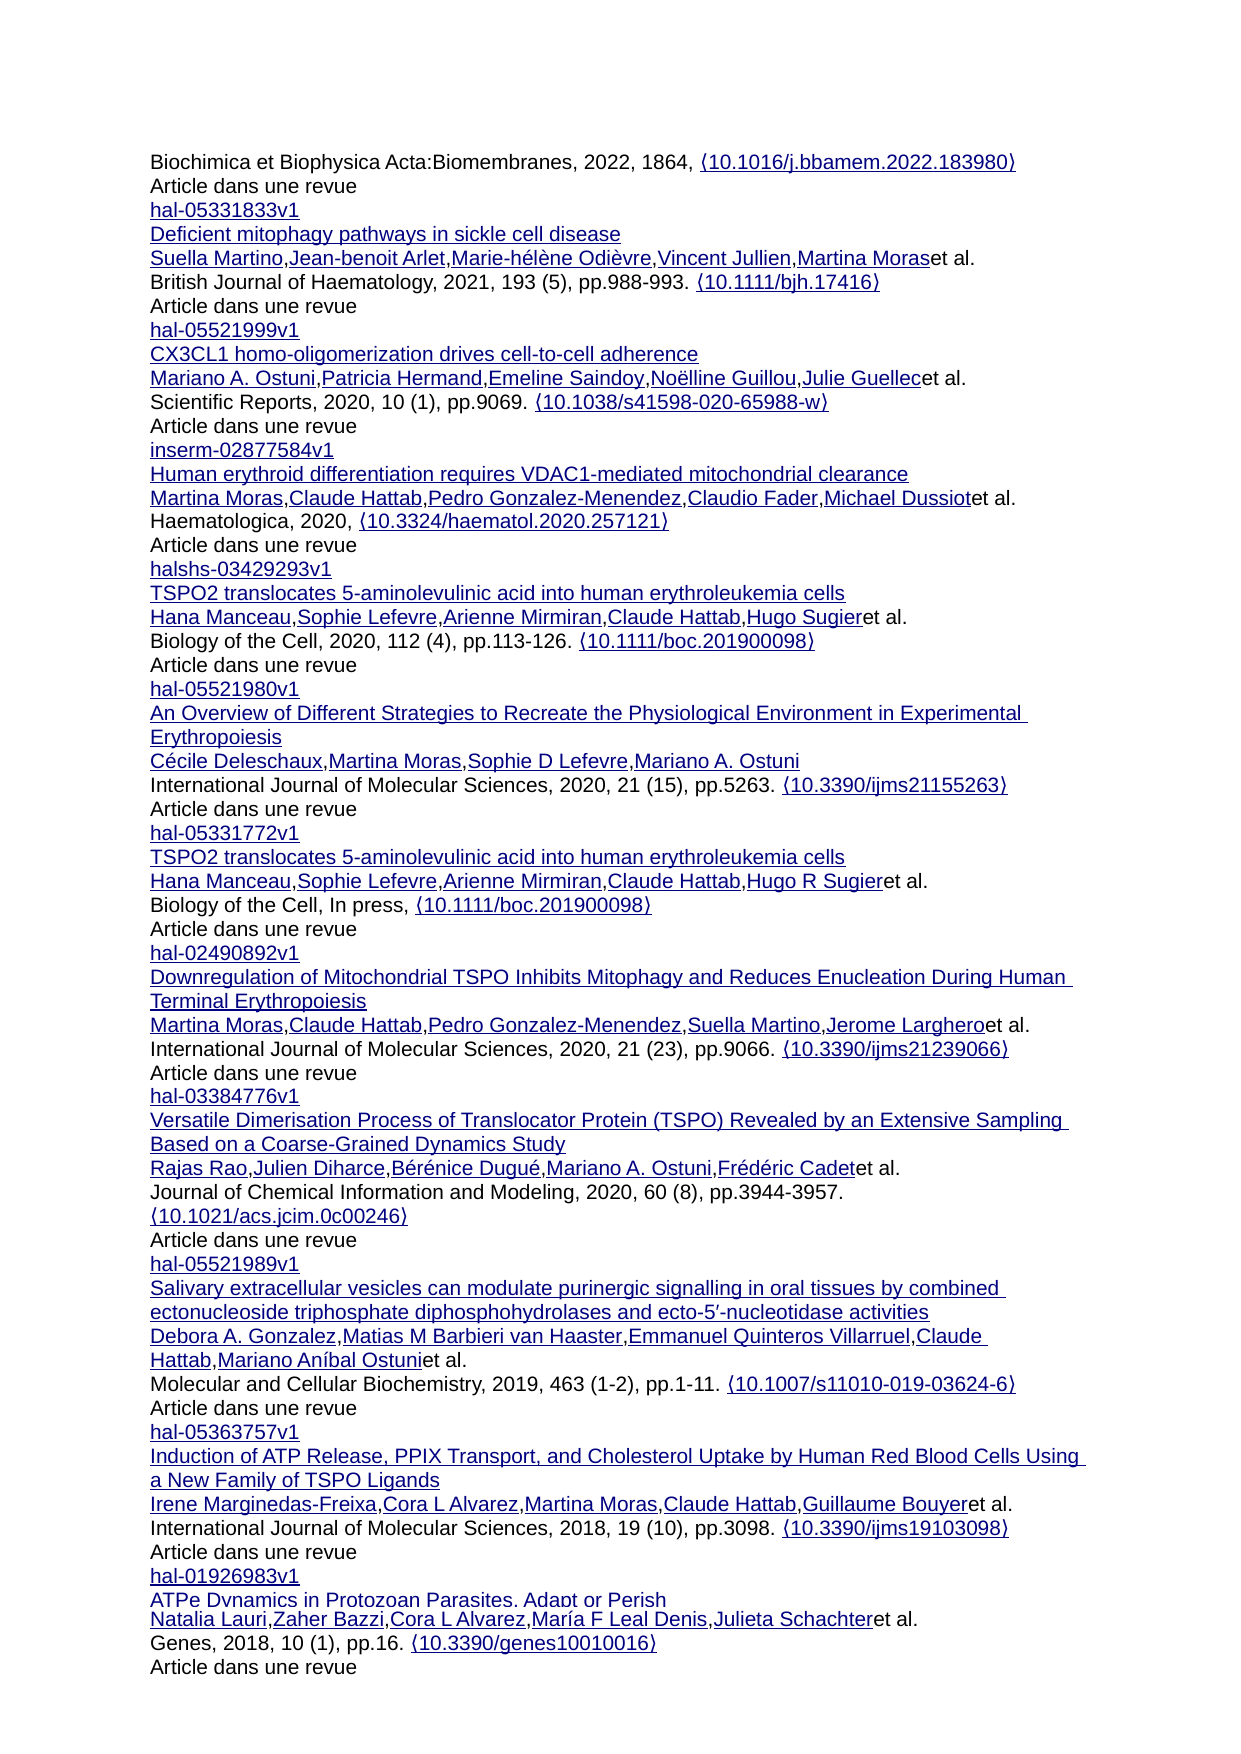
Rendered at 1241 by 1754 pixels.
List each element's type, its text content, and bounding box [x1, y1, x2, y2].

table_cell Downregulation of Mitochondrial TSPO Inhibits Mitophagy and Reduces Enucleation During Human Terminal Erythropoiesis Martina Moras,Claude Hattab,Pedro Gonzalez-Menendez,Suella Martino,Jerome Largheroet al. International Journal of Molecular Sciences, 2020, 21 (23), pp.9066. ⟨10.3390/ijms21239066⟩ Article dans une revue hal-03384776v1 [150, 965, 1090, 1108]
table_cell TSPO2 translocates 5‐aminolevulinic acid into human erythroleukemia cells Hana Manceau,Sophie Lefevre,Arienne Mirmiran,Claude Hattab,Hugo R Sugieret al. Biology of the Cell, In press, ⟨10.1111/boc.201900098⟩ Article dans une revue hal-02490892v1 [150, 845, 1090, 964]
table_cell Salivary extracellular vesicles can modulate purinergic signalling in oral tissues by combined ectonucleoside triphosphate diphosphohydrolases and ecto-5′-nucleotidase activities Debora A. Gonzalez,Matias M Barbieri van Haaster,Emmanuel Quinteros Villarruel,Claude Hattab,Mariano Aníbal Ostuniet al. Molecular and Cellular Biochemistry, 2019, 463 (1-2), pp.1-11. ⟨10.1007/s11010-019-03624-6⟩ Article dans une revue hal-05363757v1 [150, 1276, 1090, 1444]
table_cell TSPO2 translocates 5‐aminolevulinic acid into human erythroleukemia cells Hana Manceau,Sophie Lefevre,Arienne Mirmiran,Claude Hattab,Hugo Sugieret al. Biology of the Cell, 2020, 112 (4), pp.113-126. ⟨10.1111/boc.201900098⟩ Article dans une revue hal-05521980v1 [150, 581, 1090, 701]
table_cell Versatile Dimerisation Process of Translocator Protein (TSPO) Revealed by an Extensive Sampling Based on a Coarse-Grained Dynamics Study Rajas Rao,Julien Diharce,Bérénice Dugué,Mariano A. Ostuni,Frédéric Cadetet al. Journal of Chemical Information and Modeling, 2020, 60 (8), pp.3944-3957. ⟨10.1021/acs.jcim.0c00246⟩ Article dans une revue hal-05521989v1 [150, 1108, 1090, 1276]
table_cell ATPe Dynamics in Protozoan Parasites. Adapt or Perish Natalia Lauri,Zaher Bazzi,Cora L Alvarez,María F Leal Denis,Julieta Schachteret al. Genes, 2018, 10 (1), pp.16. ⟨10.3390/genes10010016⟩ Article dans une revue [150, 1588, 1090, 1679]
table_cell An Overview of Different Strategies to Recreate the Physiological Environment in Experimental Erythropoiesis Cécile Deleschaux,Martina Moras,Sophie D Lefevre,Mariano A. Ostuni International Journal of Molecular Sciences, 2020, 21 (15), pp.5263. ⟨10.3390/ijms21155263⟩ Article dans une revue hal-05331772v1 [150, 701, 1090, 845]
table_cell Induction of ATP Release, PPIX Transport, and Cholesterol Uptake by Human Red Blood Cells Using a New Family of TSPO Ligands Irene Marginedas-Freixa,Cora L Alvarez,Martina Moras,Claude Hattab,Guillaume Bouyeret al. International Journal of Molecular Sciences, 2018, 19 (10), pp.3098. ⟨10.3390/ijms19103098⟩ Article dans une revue hal-01926983v1 [150, 1444, 1090, 1587]
table_cell CX3CL1 homo-oligomerization drives cell-to-cell adherence Mariano A. Ostuni,Patricia Hermand,Emeline Saindoy,Noëlline Guillou,Julie Guellecet al. Scientific Reports, 2020, 10 (1), pp.9069. ⟨10.1038/s41598-020-65988-w⟩ Article dans une revue inserm-02877584v1 [150, 342, 1090, 461]
table_cell Deficient mitophagy pathways in sickle cell disease Suella Martino,Jean‐benoit Arlet,Marie‐hélène Odièvre,Vincent Jullien,Martina Moraset al. British Journal of Haematology, 2021, 193 (5), pp.988-993. ⟨10.1111/bjh.17416⟩ Article dans une revue hal-05521999v1 [150, 222, 1090, 342]
table_cell Human erythroid differentiation requires VDAC1-mediated mitochondrial clearance Martina Moras,Claude Hattab,Pedro Gonzalez-Menendez,Claudio Fader,Michael Dussiotet al. Haematologica, 2020, ⟨10.3324/haematol.2020.257121⟩ Article dans une revue halshs-03429293v1 [150, 461, 1090, 581]
table_cell Biochimica et Biophysica Acta:Biomembranes, 2022, 1864, ⟨10.1016/j.bbamem.2022.183980⟩ Article dans une revue hal-05331833v1 [150, 150, 1090, 222]
